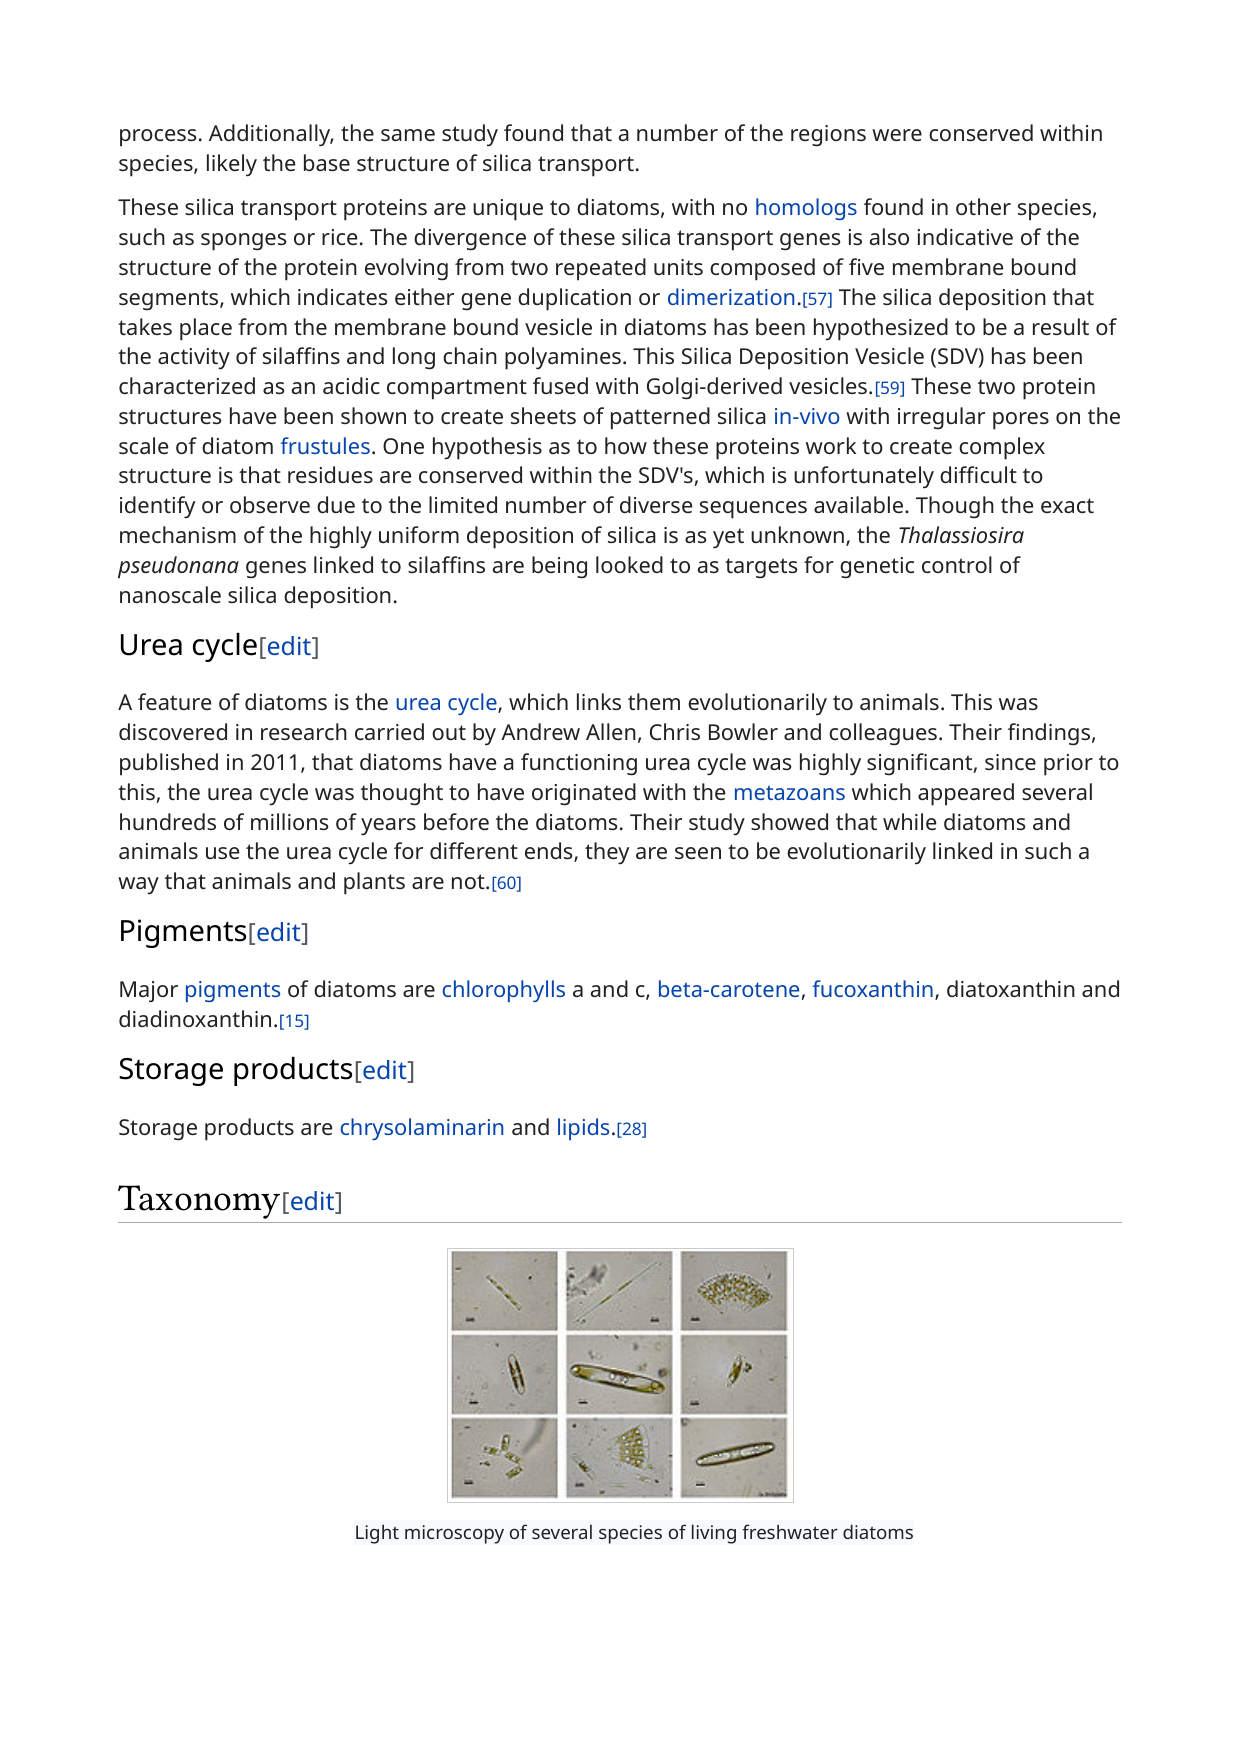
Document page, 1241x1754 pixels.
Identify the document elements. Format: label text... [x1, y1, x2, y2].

subtitle Pigments[edit] [118, 911, 1122, 950]
text A feature of diatoms is the urea cycle, which links them evolutionarily to animals. This was discovered in research carried out by Andrew Allen, Chris Bowler and colleagues. Their findings, published in 2011, that diatoms have a functioning urea cycle was highly significant, since prior to this, the urea cycle was thought to have originated with the metazoans which appeared several hundreds of millions of years before the diatoms. Their study showed that while diatoms and animals use the urea cycle for different ends, they are seen to be evolutionarily linked in such a way that animals and plants are not.[60] [118, 687, 1122, 896]
subtitle Taxonomy[edit] [118, 1177, 1122, 1222]
picture [449, 1250, 791, 1500]
text Light microscopy of several species of living freshwater diatoms [123, 1520, 1122, 1545]
subtitle Storage products[edit] [118, 1048, 1122, 1088]
text process. Additionally, the same study found that a number of the regions were conserved within species, likely the base structure of silica transport. [118, 118, 1122, 178]
text Major pigments of diatoms are chlorophylls a and c, beta-carotene, fucoxanthin, diatoxanthin and diadinoxanthin.[15] [118, 974, 1122, 1033]
subtitle Urea cycle[edit] [118, 624, 1122, 664]
text These silica transport proteins are unique to diatoms, with no homologs found in other species, such as sponges or rice. The divergence of these silica transport genes is also indicative of the structure of the protein evolving from two repeated units composed of five membrane bound segments, which indicates either gene duplication or dimerization.[57] The silica deposition that takes place from the membrane bound vesicle in diatoms has been hypothesized to be a result of the activity of silaffins and long chain polyamines. This Silica Deposition Vesicle (SDV) has been characterized as an acidic compartment fused with Golgi-derived vesicles.[59] These two protein structures have been shown to create sheets of patterned silica in-vivo with irregular pores on the scale of diatom frustules. One hypothesis as to how these proteins work to create complex structure is that residues are conserved within the SDV's, which is unfortunately difficult to identify or observe due to the limited number of diverse sequences available. Though the exact mechanism of the highly uniform deposition of silica is as yet unknown, the Thalassiosira pseudonana genes linked to silaffins are being looked to as targets for genetic control of nanoscale silica deposition. [118, 192, 1122, 609]
text Storage products are chrysolaminarin and lipids.[28] [118, 1112, 1122, 1141]
